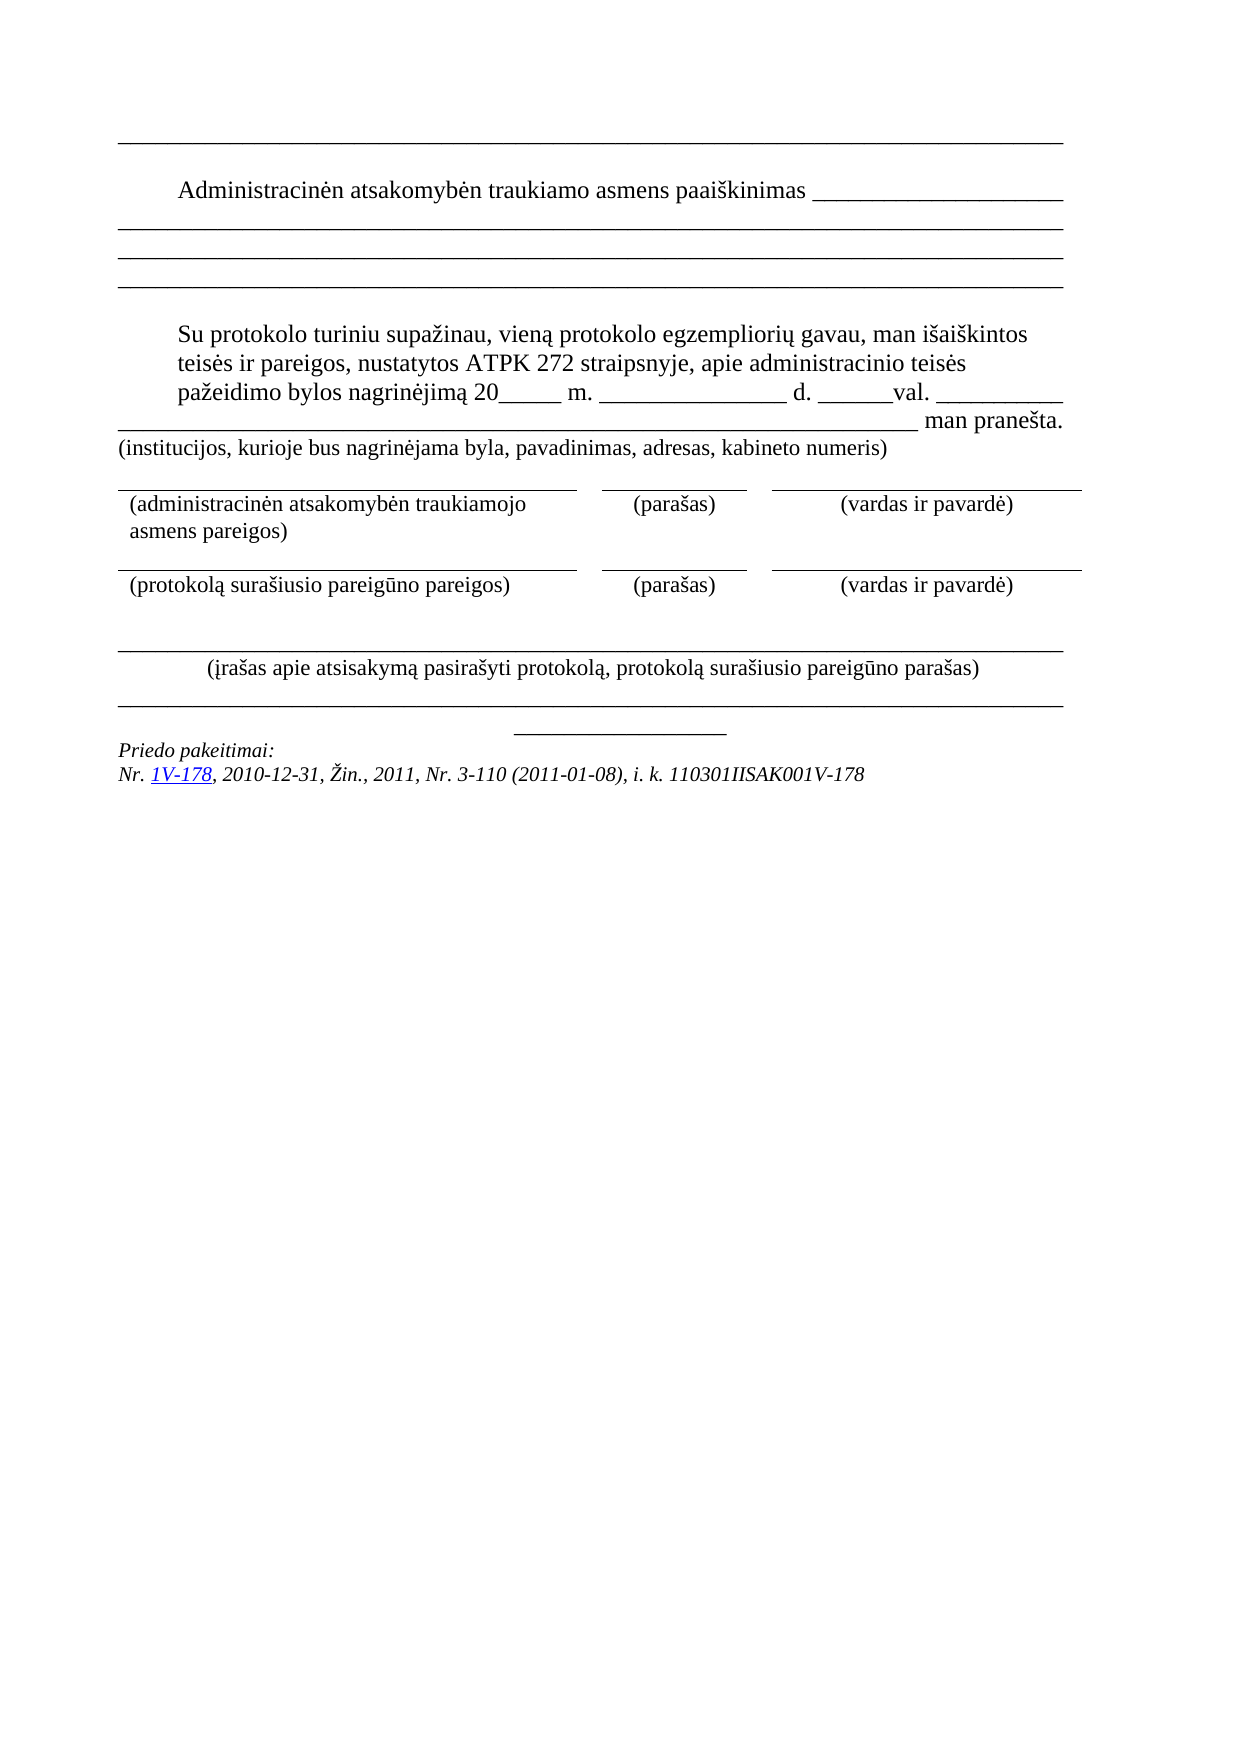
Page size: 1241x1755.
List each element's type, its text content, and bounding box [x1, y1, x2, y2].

table_cell [577, 543, 602, 569]
table_cell [772, 543, 1082, 569]
table_header [577, 490, 602, 543]
text teisės ir pareigos, nustatytos ATPK 272 straipsnyje, apie administracinio teisės [118, 348, 1122, 377]
text (institucijos, kurioje bus nagrinėjama byla, pavadinimas, adresas, kabineto numeris) [118, 434, 1122, 461]
table_cell (protokolą surašiusio pareigūno pareigos) [118, 571, 577, 597]
text pažeidimo bylos nagrinėjimą 20_____ m. _______________ d. ______val. [118, 377, 1122, 406]
table_header (vardas ir pavardė) [772, 491, 1082, 543]
text man pranešta. [118, 406, 1122, 434]
table_header [747, 490, 772, 543]
table_cell [602, 543, 747, 569]
table_cell [747, 543, 772, 569]
table_cell (parašas) [602, 571, 747, 597]
table_cell (vardas ir pavardė) [772, 571, 1082, 597]
table_cell [118, 543, 577, 569]
text Nr. 1V-178, 2010-12-31, Žin., 2011, Nr. 3-110 (2011-01-08), i. k. 110301IISAK001V-178 [118, 762, 1122, 786]
table_header (parašas) [602, 491, 747, 543]
table_cell [747, 570, 772, 597]
text Administracinėn atsakomybėn traukiamo asmens paaiškinimas [118, 176, 1122, 204]
text Su protokolo turiniu supažinau, vieną protokolo egzempliorių gavau, man išaiškintos [118, 319, 1122, 348]
table_header (administracinėn atsakomybėn traukiamojo asmens pareigos) [118, 491, 577, 543]
text (įrašas apie atsisakymą pasirašyti protokolą, protokolą surašiusio pareigūno parašas) [118, 654, 1122, 681]
table_cell [577, 570, 602, 597]
text Priedo pakeitimai: [118, 738, 1122, 762]
text _________________ [118, 709, 1122, 738]
